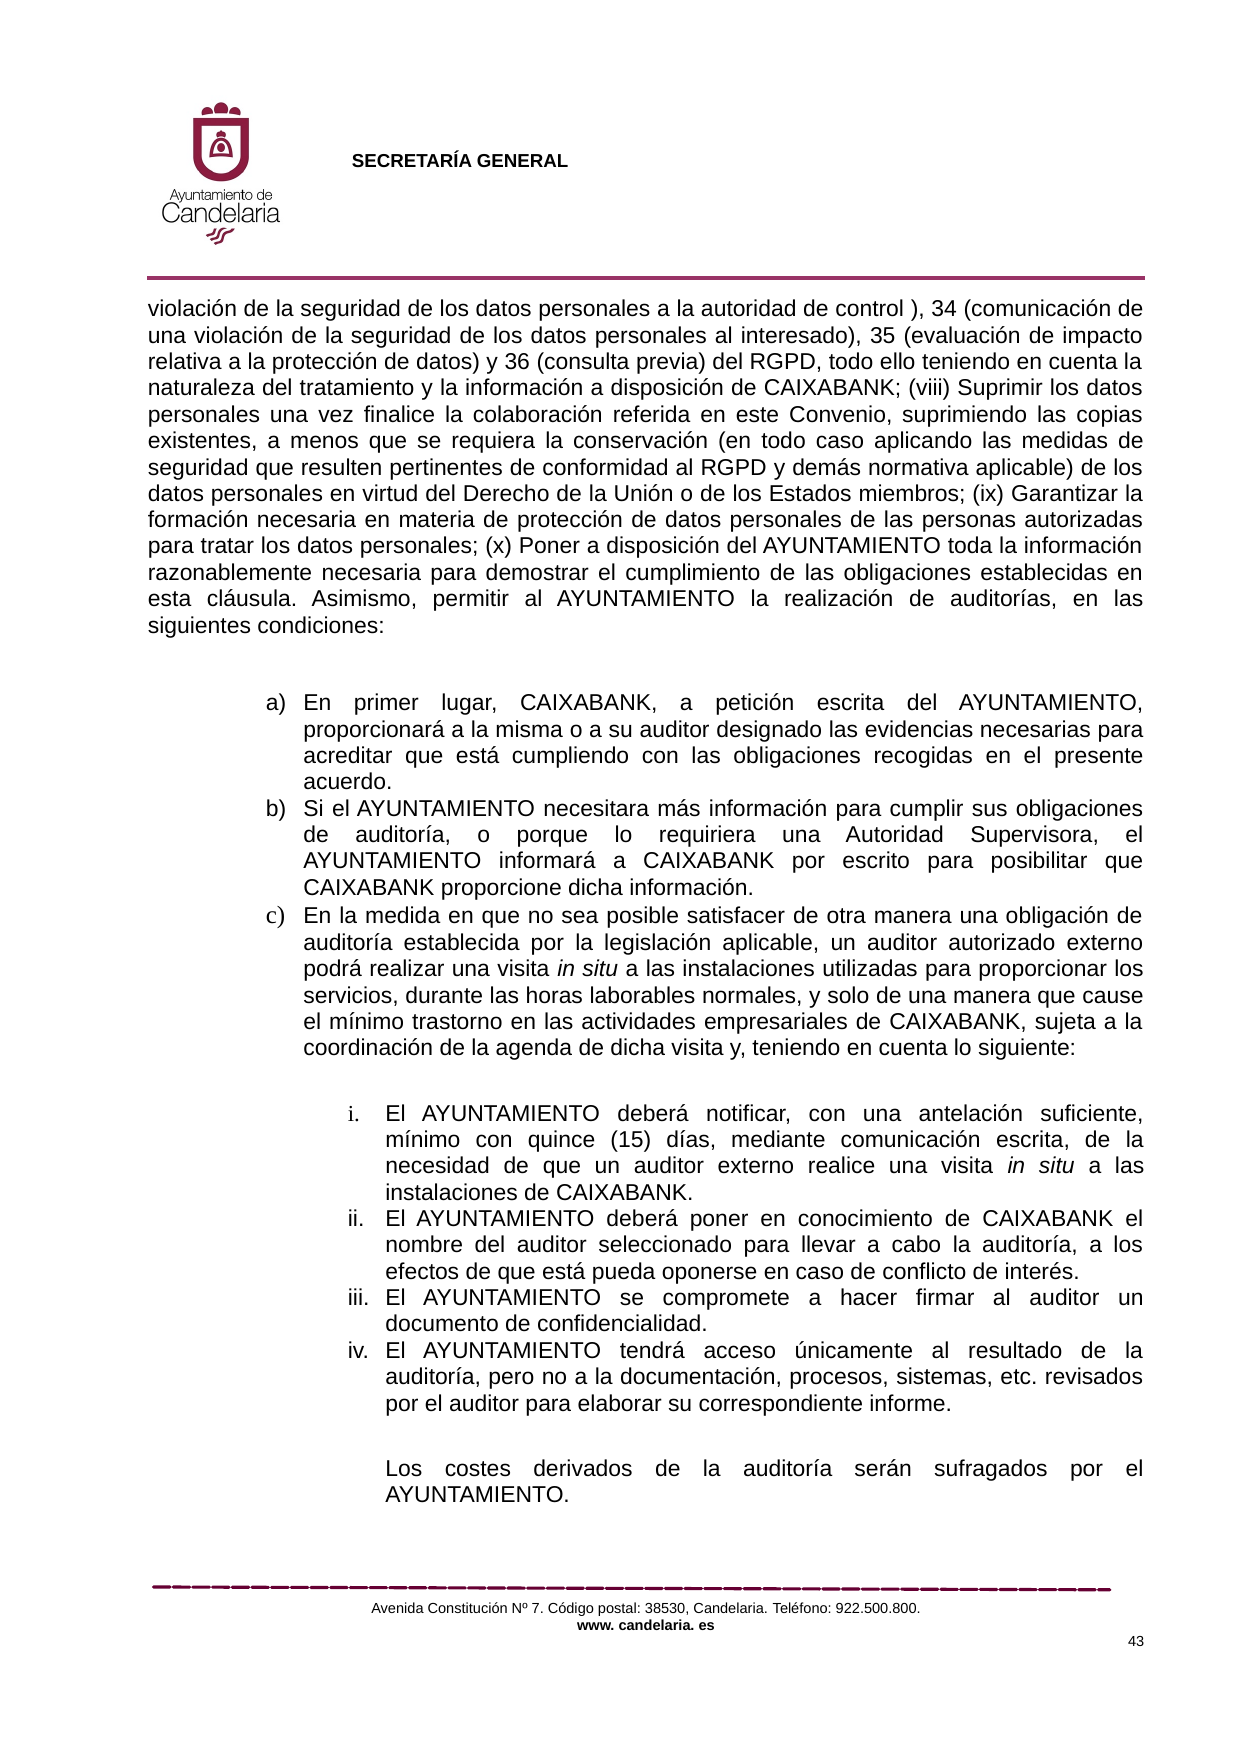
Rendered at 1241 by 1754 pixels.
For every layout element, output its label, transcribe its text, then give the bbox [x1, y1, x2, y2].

list El AYUNTAMIENTO se compromete a hacer firmar al auditor un documento de confidencialidad. [348, 1284, 1144, 1337]
list El AYUNTAMIENTO deberá poner en conocimiento de CAIXABANK el nombre del auditor seleccionado para llevar a cabo la auditoría, a los efectos de que está pueda oponerse en caso de conflicto de interés. [348, 1205, 1144, 1284]
text violación de la seguridad de los datos personales a la autoridad de control ), 34 (comunicación de una violación de la seguridad de los datos personales al interesado), 35 (evaluación de impacto relativa a la protección de datos) y 36 (consulta previa) del RGPD, todo ello teniendo en cuenta la naturaleza del tratamiento y la información a disposición de CAIXABANK; (viii) Suprimir los datos personales una vez finalice la colaboración referida en este Convenio, suprimiendo las copias existentes, a menos que se requiera la conservación (en todo caso aplicando las medidas de seguridad que resulten pertinentes de conformidad al RGPD y demás normativa aplicable) de los datos personales en virtud del Derecho de la Unión o de los Estados miembros; (ix) Garantizar la formación necesaria en materia de protección de datos personales de las personas autorizadas para tratar los datos personales; (x) Poner a disposición del AYUNTAMIENTO toda la información razonablemente necesaria para demostrar el cumplimiento de las obligaciones establecidas en esta cláusula. Asimismo, permitir al AYUNTAMIENTO la realización de auditorías, en las siguientes condiciones: [148, 295, 1144, 638]
list En primer lugar, CAIXABANK, a petición escrita del AYUNTAMIENTO, proporcionará a la misma o a su auditor designado las evidencias necesarias para acreditar que está cumpliendo con las obligaciones recogidas en el presente acuerdo. [266, 689, 1144, 795]
list El AYUNTAMIENTO tendrá acceso únicamente al resultado de la auditoría, pero no a la documentación, procesos, sistemas, etc. revisados por el auditor para elaborar su correspondiente informe. [348, 1337, 1144, 1416]
list Si el AYUNTAMIENTO necesitara más información para cumplir sus obligaciones de auditoría, o porque lo requiriera una Autoridad Supervisora, el AYUNTAMIENTO informará a CAIXABANK por escrito para posibilitar que CAIXABANK proporcione dicha información. [266, 795, 1144, 900]
list El AYUNTAMIENTO deberá notificar, con una antelación suficiente, mínimo con quince (15) días, mediante comunicación escrita, de la necesidad de que un auditor externo realice una visita in situ a las instalaciones de CAIXABANK. [348, 1099, 1144, 1205]
text Los costes derivados de la auditoría serán sufragados por el AYUNTAMIENTO. [385, 1455, 1144, 1507]
list En la medida en que no sea posible satisfacer de otra manera una obligación de auditoría establecida por la legislación aplicable, un auditor autorizado externo podrá realizar una visita in situ a las instalaciones utilizadas para proporcionar los servicios, durante las horas laborables normales, y solo de una manera que cause el mínimo trastorno en las actividades empresariales de CAIXABANK, sujeta a la coordinación de la agenda de dicha visita y, teniendo en cuenta lo siguiente: [266, 900, 1144, 1061]
